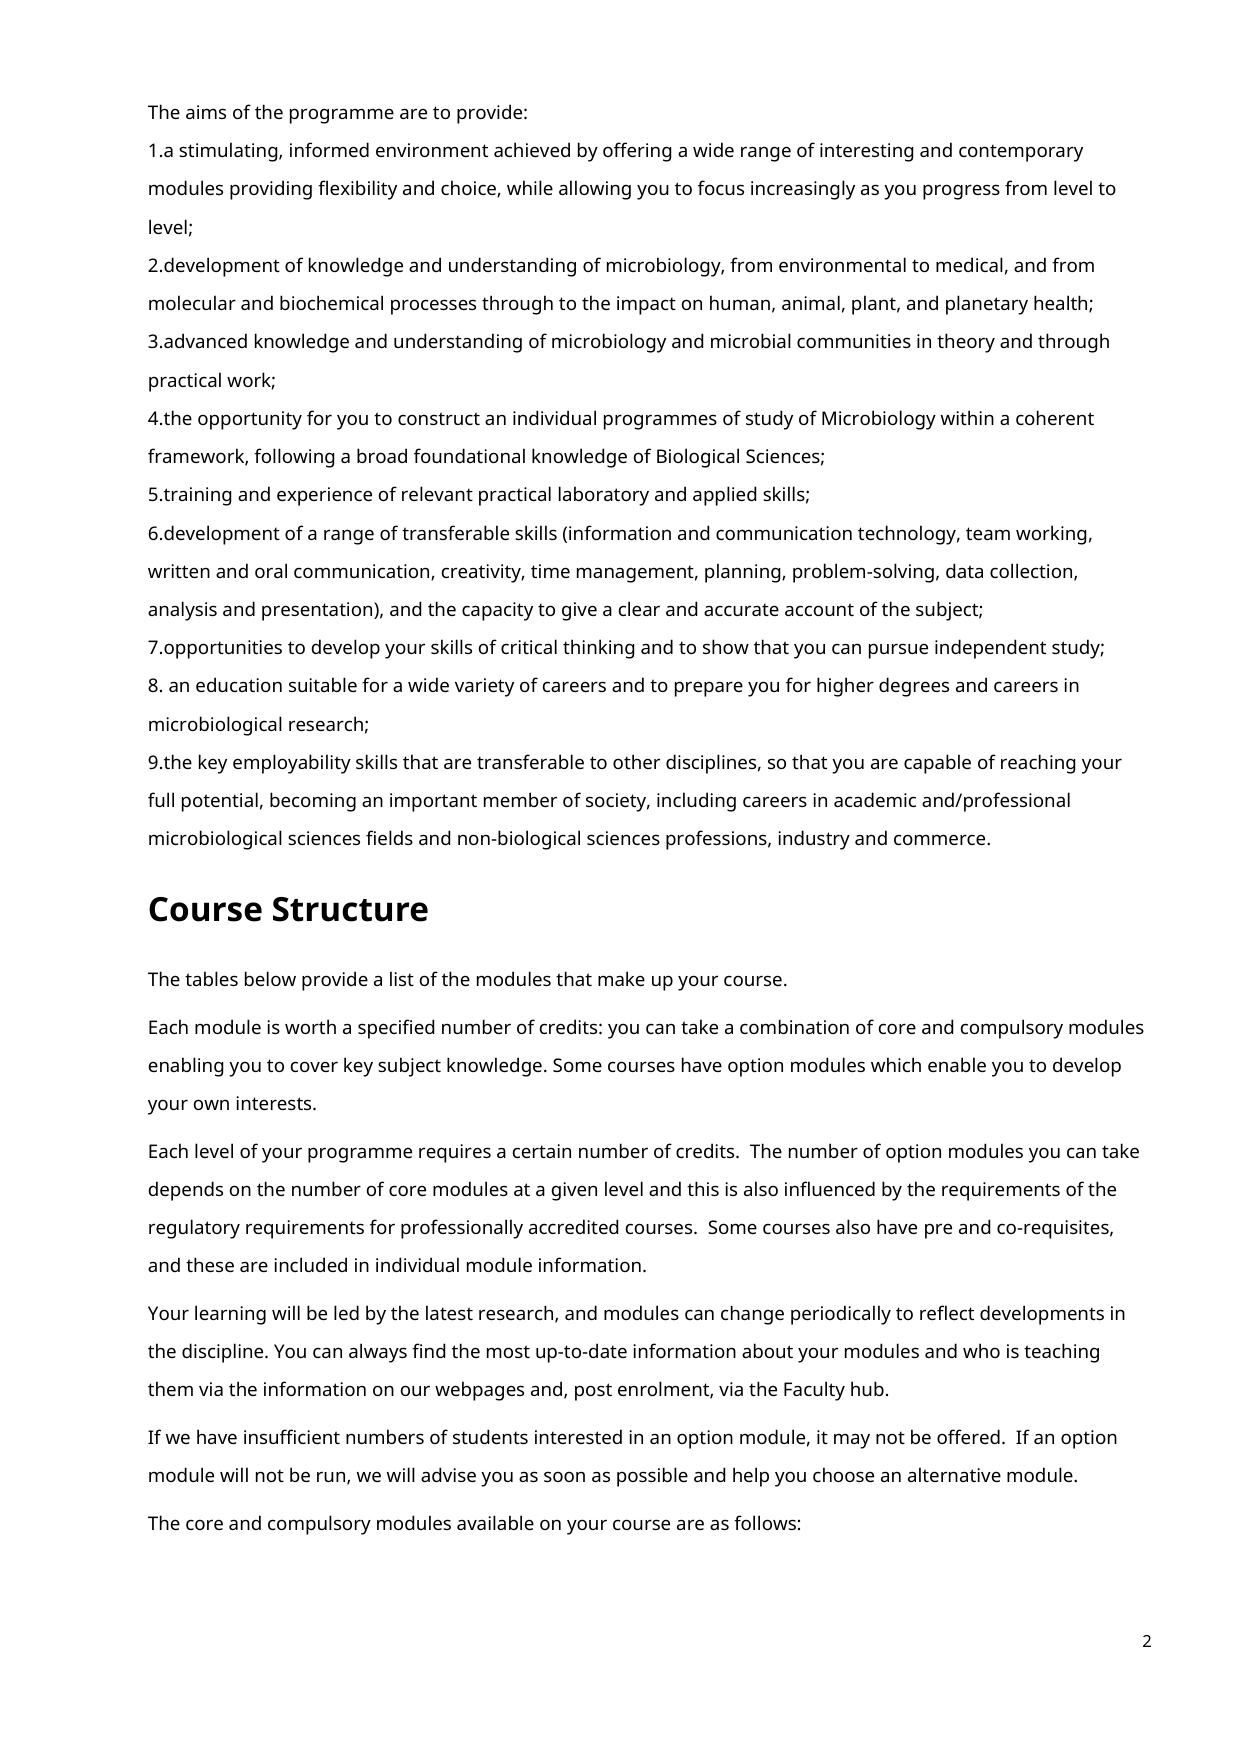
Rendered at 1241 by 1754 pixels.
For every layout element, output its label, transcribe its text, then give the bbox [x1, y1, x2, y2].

text The core and compulsory modules available on your course are as follows: [148, 1510, 1152, 1536]
subtitle Course Structure [148, 886, 1152, 931]
text Your learning will be led by the latest research, and modules can change periodically to reflect developments in the discipline. You can always find the most up-to-date information about your modules and who is teaching them via the information on our webpages and, post enrolment, via the Faculty hub. [148, 1300, 1152, 1402]
text Each module is worth a specified number of credits: you can take a combination of core and compulsory modules enabling you to cover key subject knowledge. Some courses have option modules which enable you to develop your own interests. [148, 1014, 1152, 1116]
text The tables below provide a list of the modules that make up your course. [148, 966, 1152, 992]
text The aims of the programme are to provide: 1.a stimulating, informed environment achieved by offering a wide range of interesting and contemporary modules providing flexibility and choice, while allowing you to focus increasingly as you progress from level to level; 2.development of knowledge and understanding of microbiology, from environmental to medical, and from molecular and biochemical processes through to the impact on human, animal, plant, and planetary health; 3.advanced knowledge and understanding of microbiology and microbial communities in theory and through practical work; 4.the opportunity for you to construct an individual programmes of study of Microbiology within a coherent framework, following a broad foundational knowledge of Biological Sciences; 5.training and experience of relevant practical laboratory and applied skills; 6.development of a range of transferable skills (information and communication technology, team working, written and oral communication, creativity, time management, planning, problem-solving, data collection, analysis and presentation), and the capacity to give a clear and accurate account of the subject; 7.opportunities to develop your skills of critical thinking and to show that you can pursue independent study; 8. an education suitable for a wide variety of careers and to prepare you for higher degrees and careers in microbiological research; 9.the key employability skills that are transferable to other disciplines, so that you are capable of reaching your full potential, becoming an important member of society, including careers in academic and/professional microbiological sciences fields and non-biological sciences professions, industry and commerce. [148, 99, 1152, 851]
text Each level of your programme requires a certain number of credits. The number of option modules you can take depends on the number of core modules at a given level and this is also influenced by the requirements of the regulatory requirements for professionally accredited courses. Some courses also have pre and co-requisites, and these are included in individual module information. [148, 1138, 1152, 1278]
text If we have insufficient numbers of students interested in an option module, it may not be offered. If an option module will not be run, we will advise you as soon as possible and help you choose an alternative module. [148, 1424, 1152, 1488]
